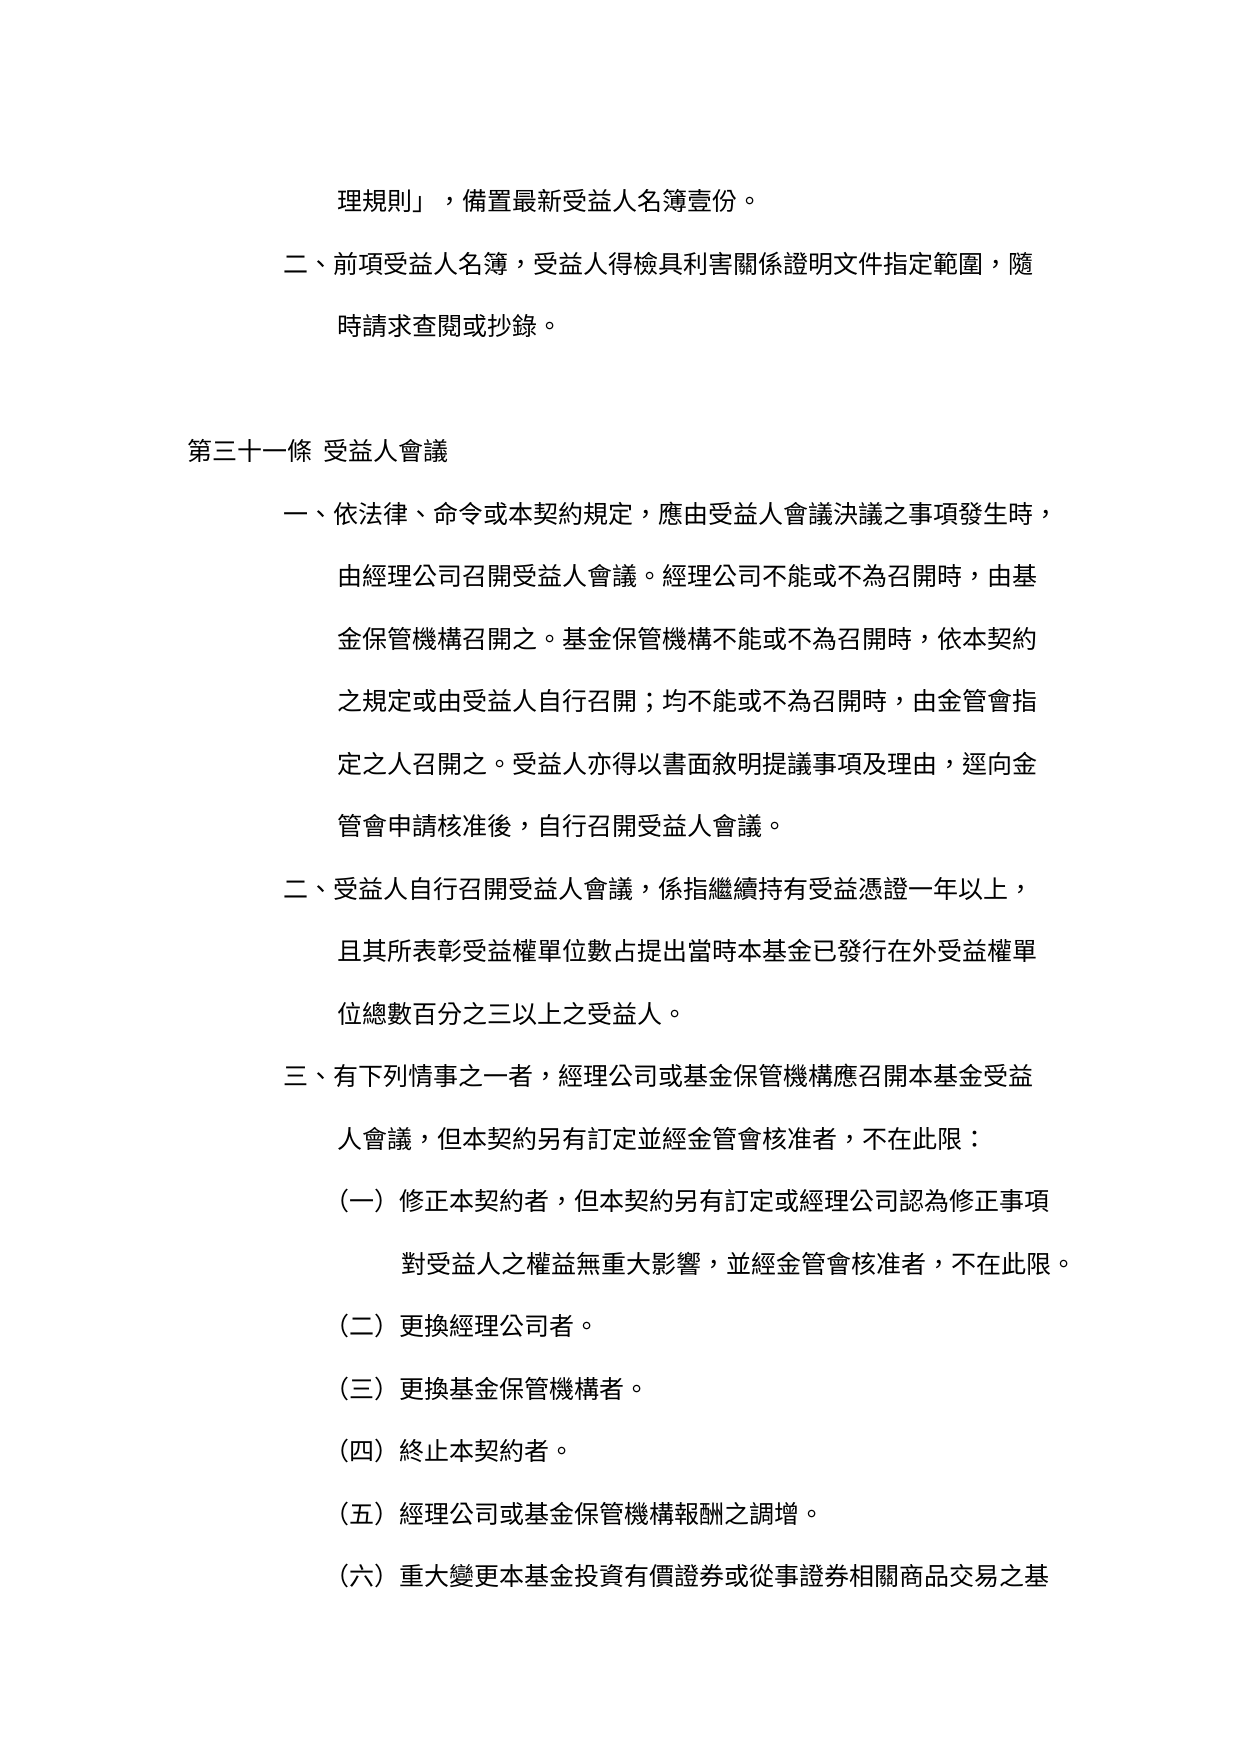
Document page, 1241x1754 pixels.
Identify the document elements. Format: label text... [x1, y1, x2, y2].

text （四）終止本契約者。 [324, 1408, 1053, 1471]
text 二、前項受益人名簿，受益人得檢具利害關係證明文件指定範圍，隨時請求查閱或抄錄。 [284, 221, 1053, 346]
text 二、受益人自行召開受益人會議，係指繼續持有受益憑證一年以上，且其所表彰受益權單位數占提出當時本基金已發行在外受益權單位總數百分之三以上之受益人。 [284, 846, 1053, 1033]
text 第三十一條 受益人會議 [187, 408, 1053, 471]
text 一、依法律、命令或本契約規定，應由受益人會議決議之事項發生時，由經理公司召開受益人會議。經理公司不能或不為召開時，由基金保管機構召開之。基金保管機構不能或不為召開時，依本契約之規定或由受益人自行召開；均不能或不為召開時，由金管會指定之人召開之。受益人亦得以書面敘明提議事項及理由，逕向金管會申請核准後，自行召開受益人會議。 [284, 471, 1053, 846]
text （三）更換基金保管機構者。 [324, 1346, 1053, 1408]
text （一）修正本契約者，但本契約另有訂定或經理公司認為修正事項對受益人之權益無重大影響，並經金管會核准者，不在此限。 [324, 1158, 1053, 1283]
text 理規則」，備置最新受益人名簿壹份。 [284, 158, 1053, 221]
text （五）經理公司或基金保管機構報酬之調增。 [324, 1471, 1053, 1533]
text （二）更換經理公司者。 [324, 1283, 1053, 1346]
text （六）重大變更本基金投資有價證券或從事證券相關商品交易之基 [324, 1533, 1053, 1596]
text 三、有下列情事之一者，經理公司或基金保管機構應召開本基金受益人會議，但本契約另有訂定並經金管會核准者，不在此限： [284, 1033, 1053, 1158]
